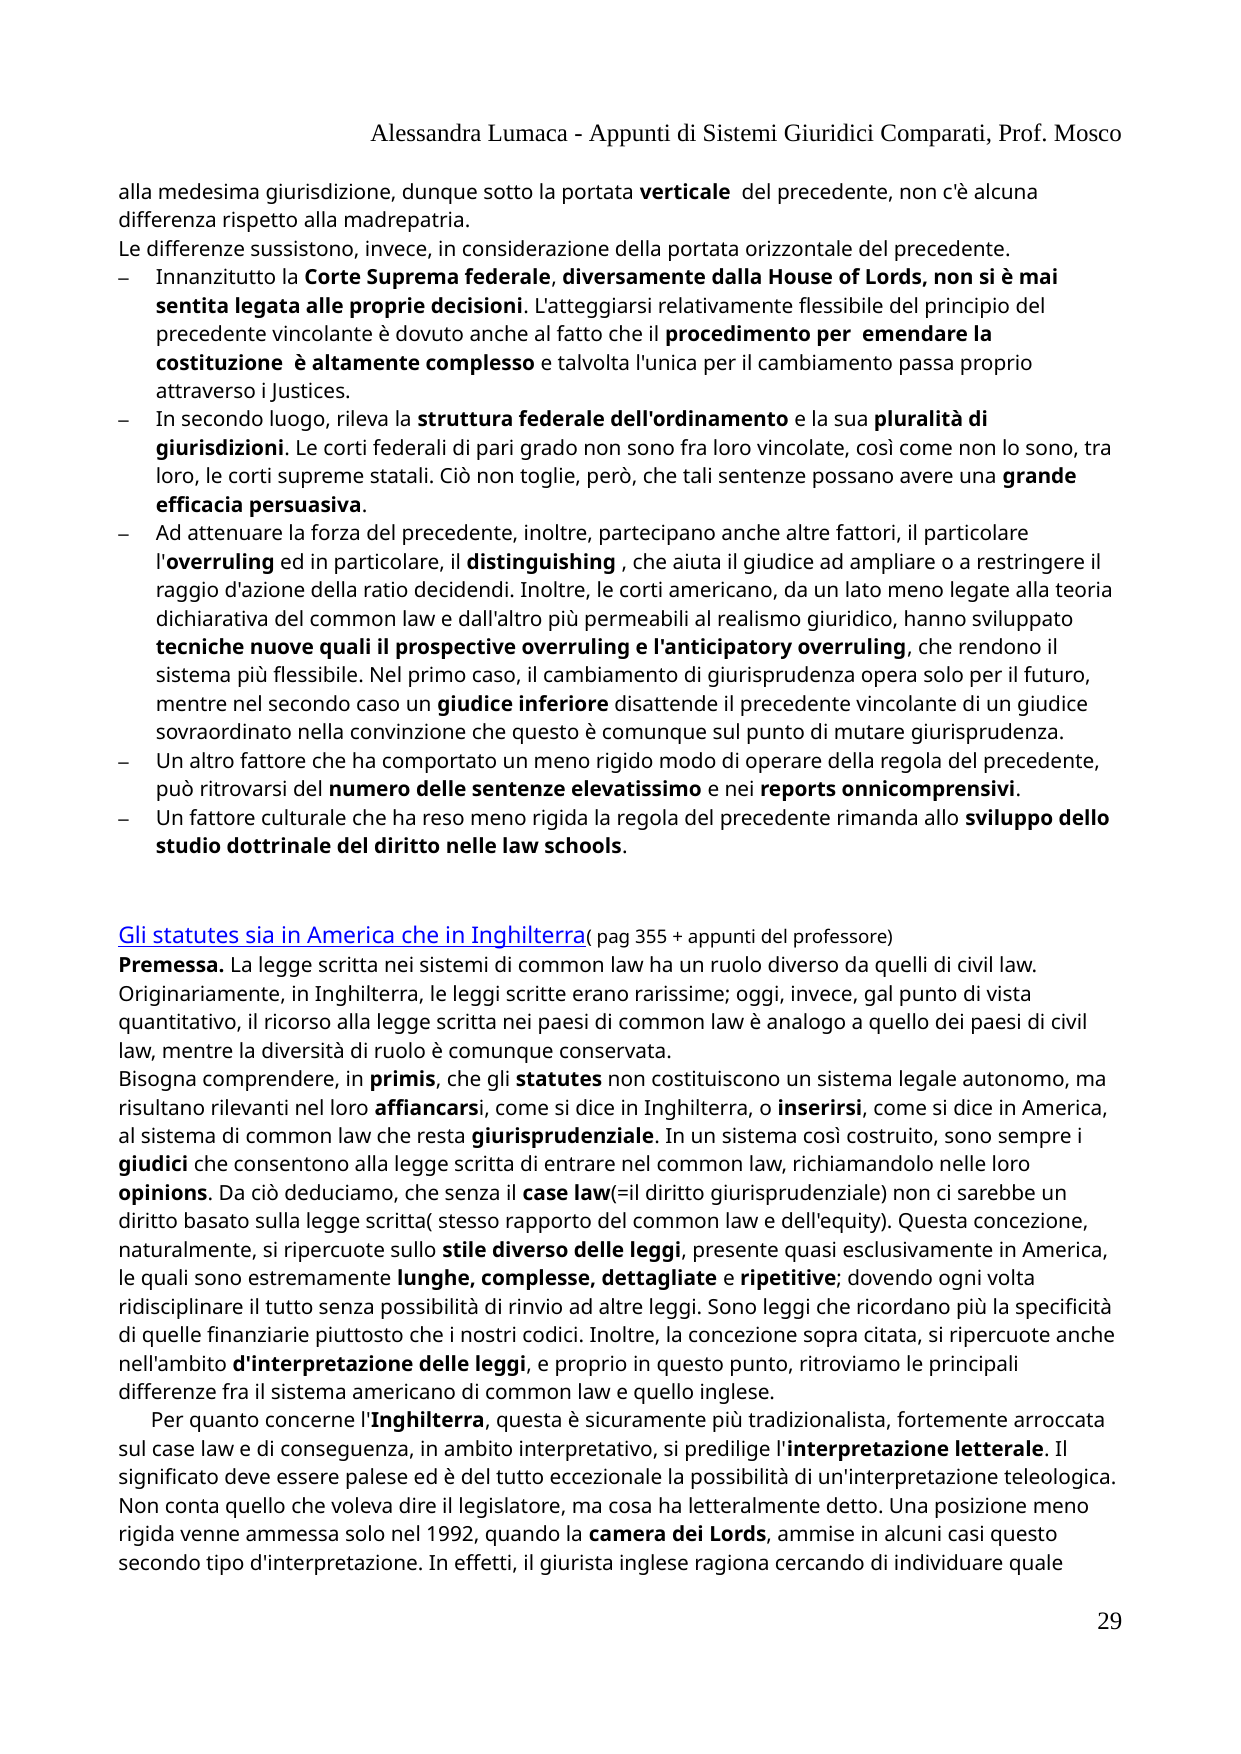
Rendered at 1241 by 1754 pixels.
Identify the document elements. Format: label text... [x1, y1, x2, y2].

text Le differenze sussistono, invece, in considerazione della portata orizzontale del precedente. [118, 234, 1122, 262]
text Premessa. La legge scritta nei sistemi di common law ha un ruolo diverso da quelli di civil law. Originariamente, in Inghilterra, le leggi scritte erano rarissime; oggi, invece, gal punto di vista quantitativo, il ricorso alla legge scritta nei paesi di common law è analogo a quello dei paesi di civil law, mentre la diversità di ruolo è comunque conservata. [118, 951, 1122, 1064]
text Gli statutes sia in America che in Inghilterra( pag 355 + appunti del professore) [118, 919, 1122, 951]
list Innanzitutto la Corte Suprema federale, diversamente dalla House of Lords, non si è mai sentita legata alle proprie decisioni. L'atteggiarsi relativamente flessibile del principio del precedente vincolante è dovuto anche al fatto che il procedimento per emendare la costituzione è altamente complesso e talvolta l'unica per il cambiamento passa proprio attraverso i Justices. [118, 262, 1122, 404]
list Un fattore culturale che ha reso meno rigida la regola del precedente rimanda allo sviluppo dello studio dottrinale del diritto nelle law schools. [118, 803, 1122, 859]
list Un altro fattore che ha comportato un meno rigido modo di operare della regola del precedente, può ritrovarsi del numero delle sentenze elevatissimo e nei reports onnicomprensivi. [118, 746, 1122, 803]
text Per quanto concerne l'Inghilterra, questa è sicuramente più tradizionalista, fortemente arroccata sul case law e di conseguenza, in ambito interpretativo, si predilige l'interpretazione letterale. Il significato deve essere palese ed è del tutto eccezionale la possibilità di un'interpretazione teleologica. Non conta quello che voleva dire il legislatore, ma cosa ha letteralmente detto. Una posizione meno rigida venne ammessa solo nel 1992, quando la camera dei Lords, ammise in alcuni casi questo secondo tipo d'interpretazione. In effetti, il giurista inglese ragiona cercando di individuare quale [118, 1406, 1122, 1576]
list Ad attenuare la forza del precedente, inoltre, partecipano anche altre fattori, il particolare l'overruling ed in particolare, il distinguishing , che aiuta il giudice ad ampliare o a restringere il raggio d'azione della ratio decidendi. Inoltre, le corti americano, da un lato meno legate alla teoria dichiarativa del common law e dall'altro più permeabili al realismo giuridico, hanno sviluppato tecniche nuove quali il prospective overruling e l'anticipatory overruling, che rendono il sistema più flessibile. Nel primo caso, il cambiamento di giurisprudenza opera solo per il futuro, mentre nel secondo caso un giudice inferiore disattende il precedente vincolante di un giudice sovraordinato nella convinzione che questo è comunque sul punto di mutare giurisprudenza. [118, 518, 1122, 746]
list In secondo luogo, rileva la struttura federale dell'ordinamento e la sua pluralità di giurisdizioni. Le corti federali di pari grado non sono fra loro vincolate, così come non lo sono, tra loro, le corti supreme statali. Ciò non toglie, però, che tali sentenze possano avere una grande efficacia persuasiva. [118, 404, 1122, 518]
text alla medesima giurisdizione, dunque sotto la portata verticale del precedente, non c'è alcuna differenza rispetto alla madrepatria. [118, 177, 1122, 234]
text Bisogna comprendere, in primis, che gli statutes non costituiscono un sistema legale autonomo, ma risultano rilevanti nel loro affiancarsi, come si dice in Inghilterra, o inserirsi, come si dice in America, al sistema di common law che resta giurisprudenziale. In un sistema così costruito, sono sempre i giudici che consentono alla legge scritta di entrare nel common law, richiamandolo nelle loro opinions. Da ciò deduciamo, che senza il case law(=il diritto giurisprudenziale) non ci sarebbe un diritto basato sulla legge scritta( stesso rapporto del common law e dell'equity). Questa concezione, naturalmente, si ripercuote sullo stile diverso delle leggi, presente quasi esclusivamente in America, le quali sono estremamente lunghe, complesse, dettagliate e ripetitive; dovendo ogni volta ridisciplinare il tutto senza possibilità di rinvio ad altre leggi. Sono leggi che ricordano più la specificità di quelle finanziarie piuttosto che i nostri codici. Inoltre, la concezione sopra citata, si ripercuote anche nell'ambito d'interpretazione delle leggi, e proprio in questo punto, ritroviamo le principali differenze fra il sistema americano di common law e quello inglese. [118, 1064, 1122, 1406]
